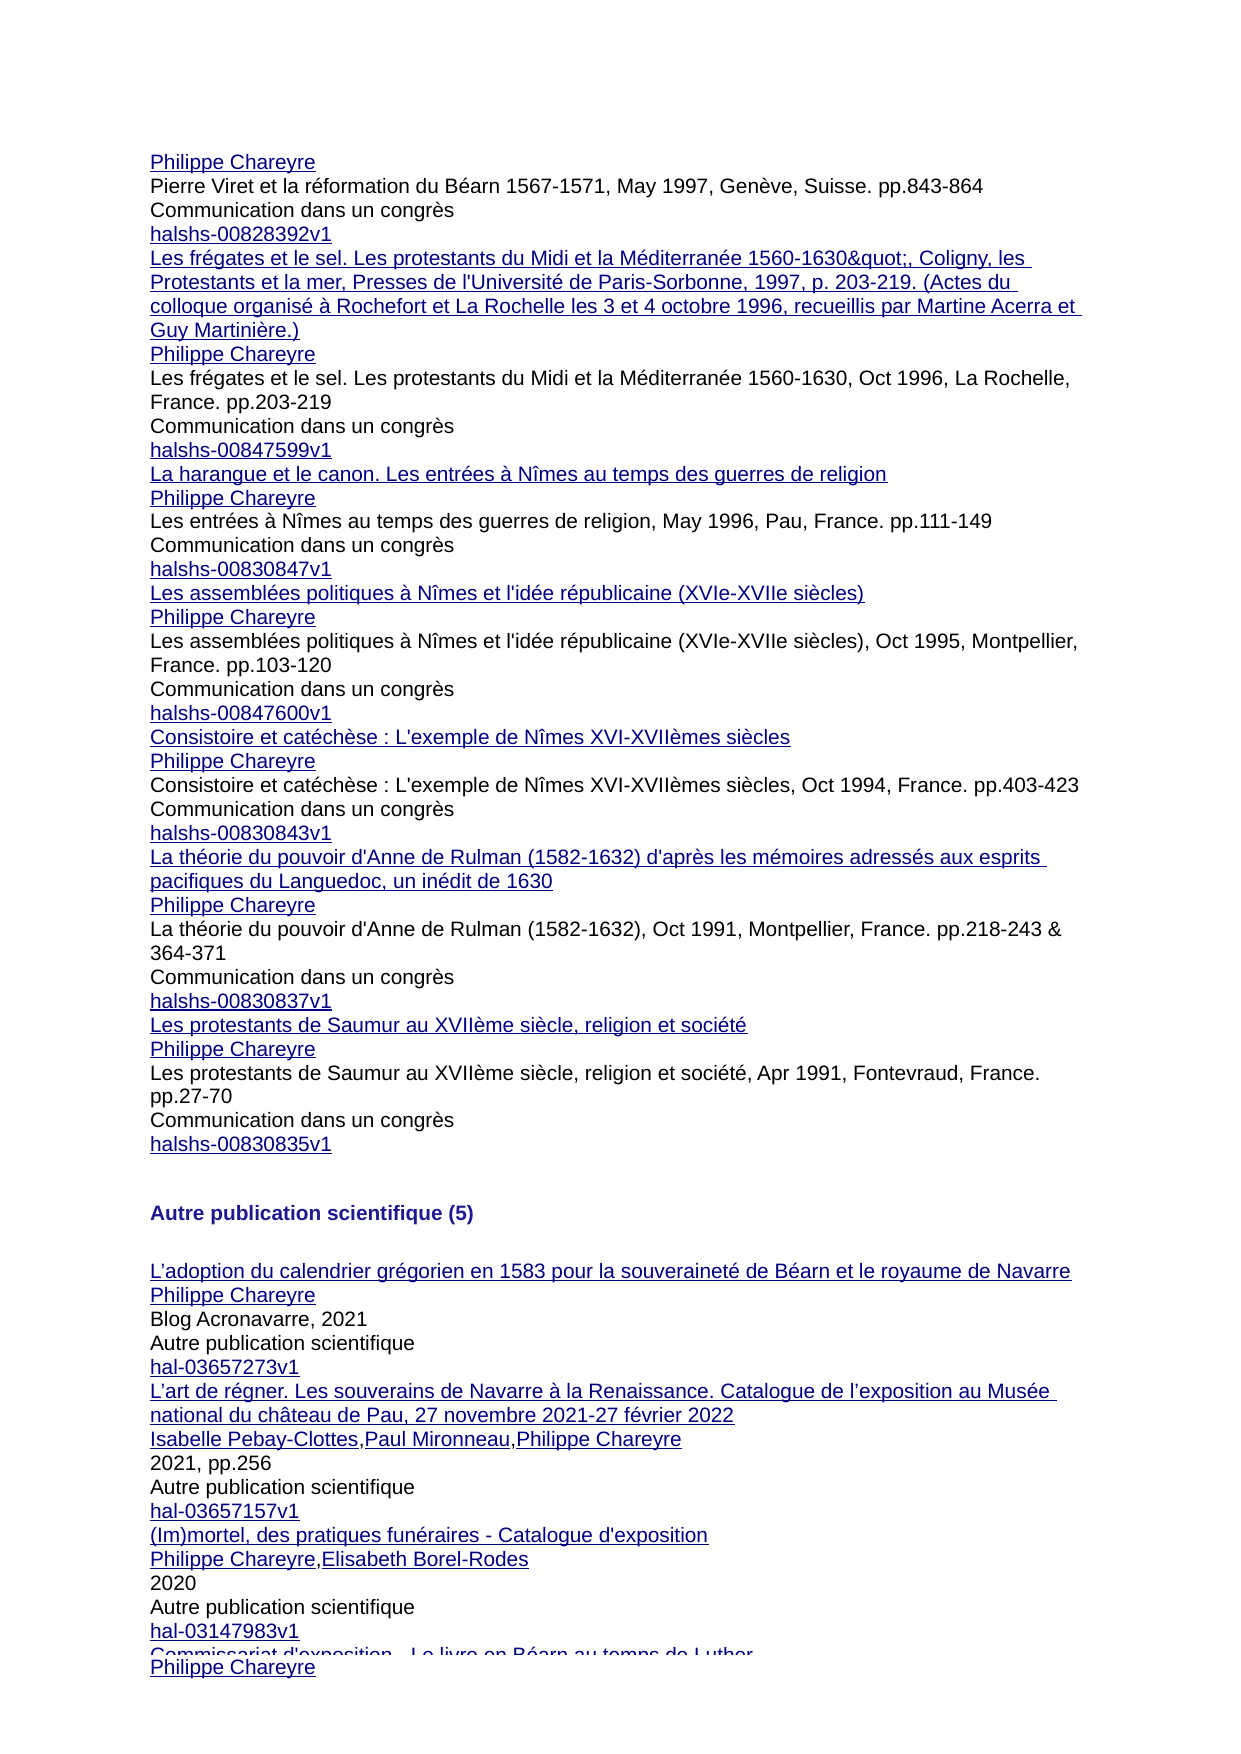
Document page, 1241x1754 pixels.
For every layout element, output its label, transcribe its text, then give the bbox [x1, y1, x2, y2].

table_cell (Im)mortel, des pratiques funéraires - Catalogue d'exposition Philippe Chareyre,Elisabeth Borel-Rodes 2020 Autre publication scientifique hal-03147983v1 [150, 1523, 1090, 1643]
table_cell Commissariat d'exposition - Le livre en Béarn au temps de Luther Philippe Chareyre [150, 1643, 1090, 1679]
table_cell Consistoire et catéchèse : L'exemple de Nîmes XVI-XVIIèmes siècles Philippe Chareyre Consistoire et catéchèse : L'exemple de Nîmes XVI-XVIIèmes siècles, Oct 1994, France. pp.403-423 Communication dans un congrès halshs-00830843v1 [150, 725, 1090, 845]
table_cell Les assemblées politiques à Nîmes et l'idée républicaine (XVIe-XVIIe siècles) Philippe Chareyre Les assemblées politiques à Nîmes et l'idée républicaine (XVIe-XVIIe siècles), Oct 1995, Montpellier, France. pp.103-120 Communication dans un congrès halshs-00847600v1 [150, 581, 1090, 725]
table_cell L’art de régner. Les souverains de Navarre à la Renaissance. Catalogue de l’exposition au Musée national du château de Pau, 27 novembre 2021-27 février 2022 Isabelle Pebay-Clottes,Paul Mironneau,Philippe Chareyre 2021, pp.256 Autre publication scientifique hal-03657157v1 [150, 1379, 1090, 1523]
table_cell Philippe Chareyre Pierre Viret et la réformation du Béarn 1567-1571, May 1997, Genève, Suisse. pp.843-864 Communication dans un congrès halshs-00828392v1 [150, 150, 1090, 246]
subtitle Autre publication scientifique (5) [150, 1201, 1090, 1225]
table_cell La harangue et le canon. Les entrées à Nîmes au temps des guerres de religion Philippe Chareyre Les entrées à Nîmes au temps des guerres de religion, May 1996, Pau, France. pp.111-149 Communication dans un congrès halshs-00830847v1 [150, 461, 1090, 581]
table_cell Les protestants de Saumur au XVIIème siècle, religion et société Philippe Chareyre Les protestants de Saumur au XVIIème siècle, religion et société, Apr 1991, Fontevraud, France. pp.27-70 Communication dans un congrès halshs-00830835v1 [150, 1013, 1090, 1156]
table_header L’adoption du calendrier grégorien en 1583 pour la souveraineté de Béarn et le royaume de Navarre Philippe Chareyre Blog Acronavarre, 2021 Autre publication scientifique hal-03657273v1 [150, 1259, 1090, 1379]
table_cell Les frégates et le sel. Les protestants du Midi et la Méditerranée 1560-1630&quot;, Coligny, les Protestants et la mer, Presses de l'Université de Paris-Sorbonne, 1997, p. 203-219. (Actes du colloque organisé à Rochefort et La Rochelle les 3 et 4 octobre 1996, recueillis par Martine Acerra et Guy Martinière.) Philippe Chareyre Les frégates et le sel. Les protestants du Midi et la Méditerranée 1560-1630, Oct 1996, La Rochelle, France. pp.203-219 Communication dans un congrès halshs-00847599v1 [150, 246, 1090, 461]
table_cell La théorie du pouvoir d'Anne de Rulman (1582-1632) d'après les mémoires adressés aux esprits pacifiques du Languedoc, un inédit de 1630 Philippe Chareyre La théorie du pouvoir d'Anne de Rulman (1582-1632), Oct 1991, Montpellier, France. pp.218-243 & 364-371 Communication dans un congrès halshs-00830837v1 [150, 845, 1090, 1012]
